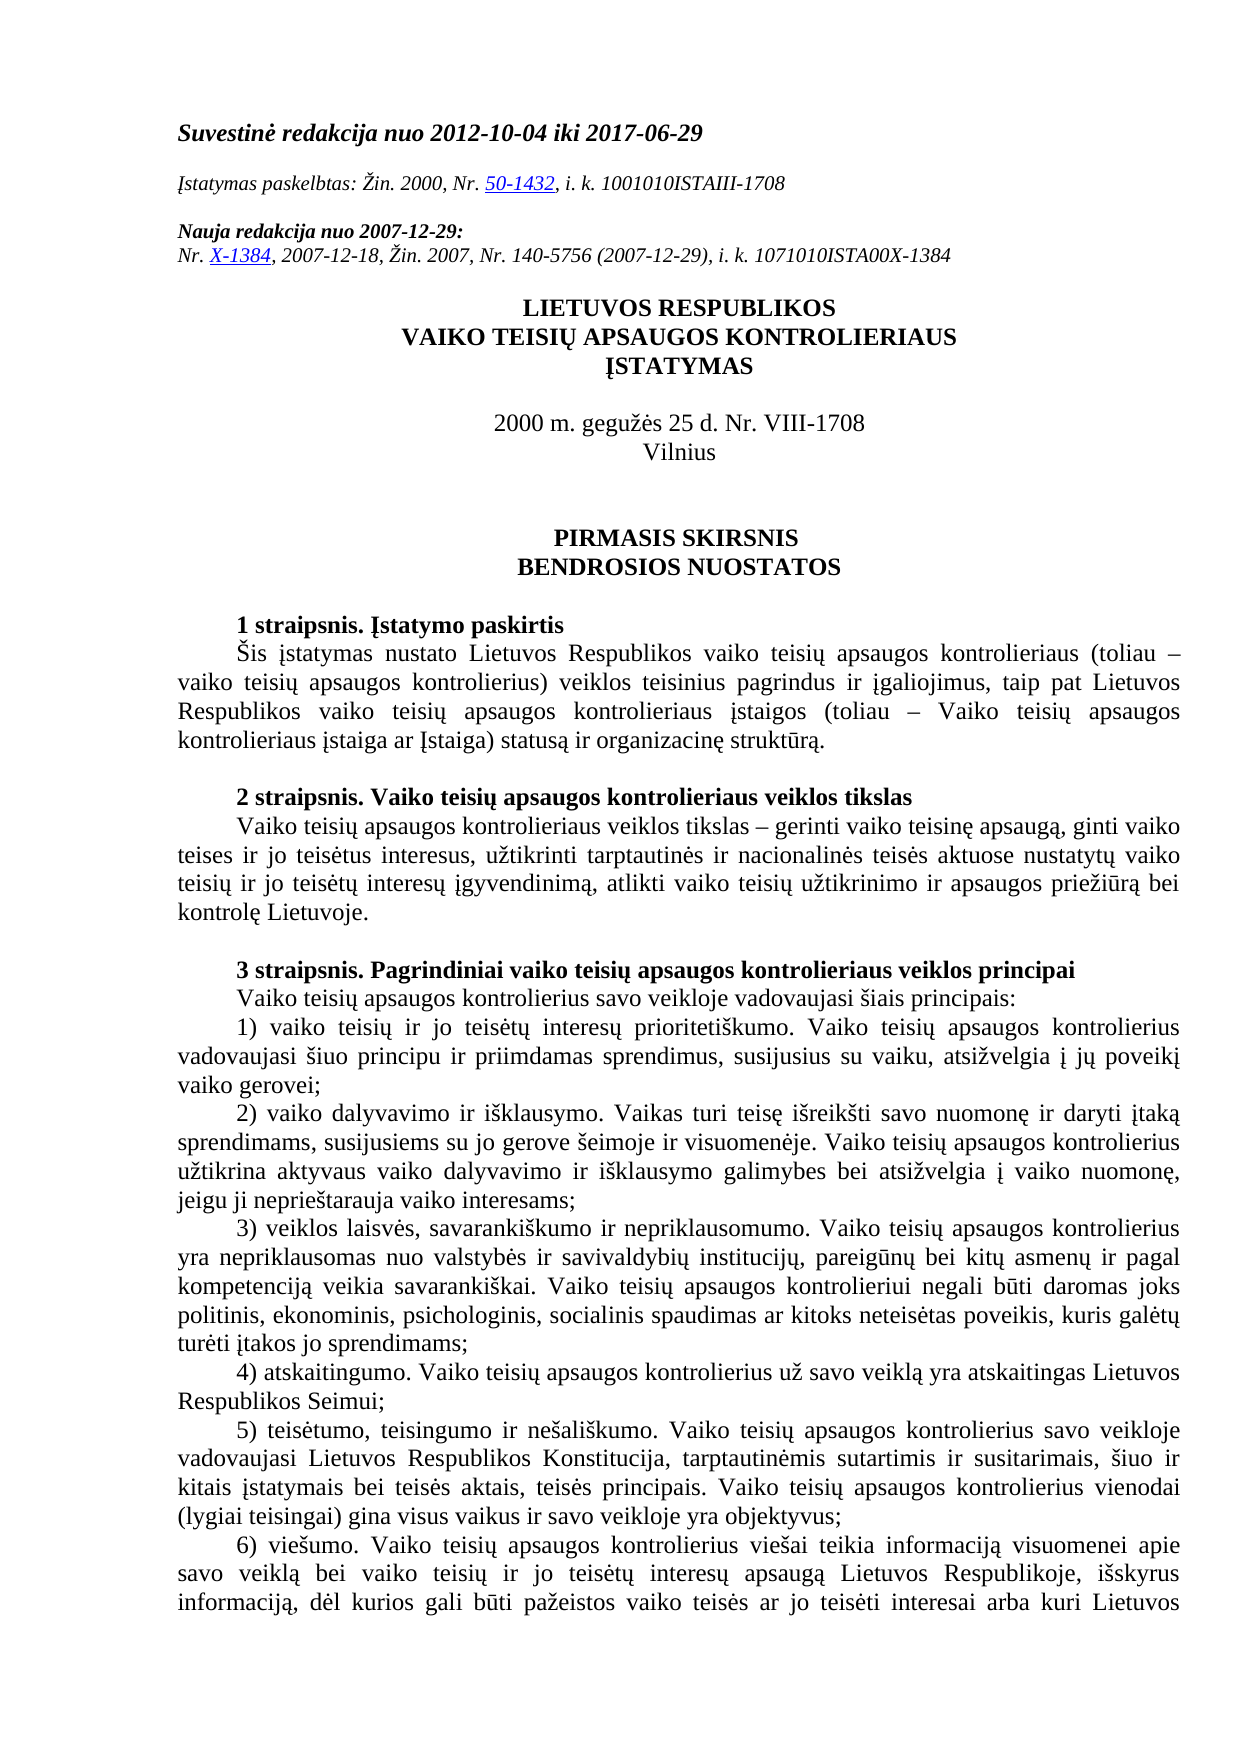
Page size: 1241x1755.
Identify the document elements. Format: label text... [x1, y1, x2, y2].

text Suvestinė redakcija nuo 2012-10-04 iki 2017-06-29 [177, 118, 1181, 147]
text Šis įstatymas nustato Lietuvos Respublikos vaiko teisių apsaugos kontrolieriaus (toliau – vaiko teisių apsaugos kontrolierius) veiklos teisinius pagrindus ir įgaliojimus, taip pat Lietuvos Respublikos vaiko teisių apsaugos kontrolieriaus įstaigos (toliau – Vaiko teisių apsaugos kontrolieriaus įstaiga ar Įstaiga) statusą ir organizacinę struktūrą. [177, 638, 1181, 753]
text LIETUVOS RESPUBLIKOS VAIKO TEISIŲ APSAUGOS KONTROLIERIAUS ĮSTATYMAS [177, 293, 1181, 380]
text Įstatymas paskelbtas: Žin. 2000, Nr. 50-1432, i. k. 1001010ISTAIII-1708 [177, 171, 1181, 195]
text 2000 m. gegužės 25 d. Nr. VIII-1708 [177, 408, 1181, 437]
text 2 straipsnis. Vaiko teisių apsaugos kontrolieriaus veiklos tikslas [177, 782, 1181, 811]
text PIRMASIS SKIRSNIS [177, 523, 1181, 552]
text Vilnius [177, 437, 1181, 466]
text 4) atskaitingumo. Vaiko teisių apsaugos kontrolierius už savo veiklą yra atskaitingas Lietuvos Respublikos Seimui; [177, 1357, 1181, 1415]
text 1 straipsnis. Įstatymo paskirtis [177, 610, 1181, 638]
text 6) viešumo. Vaiko teisių apsaugos kontrolierius viešai teikia informaciją visuomenei apie savo veiklą bei vaiko teisių ir jo teisėtų interesų apsaugą Lietuvos Respublikoje, išskyrus informaciją, dėl kurios gali būti pažeistos vaiko teisės ar jo teisėti interesai arba kuri Lietuvos [177, 1530, 1181, 1616]
text Vaiko teisių apsaugos kontrolierius savo veikloje vadovaujasi šiais principais: [177, 983, 1181, 1012]
text 3 straipsnis. Pagrindiniai vaiko teisių apsaugos kontrolieriaus veiklos principai [236, 955, 1181, 983]
text 1) vaiko teisių ir jo teisėtų interesų prioritetiškumo. Vaiko teisių apsaugos kontrolierius vadovaujasi šiuo principu ir priimdamas sprendimus, susijusius su vaiku, atsižvelgia į jų poveikį vaiko gerovei; [177, 1012, 1181, 1098]
text Nauja redakcija nuo 2007-12-29: [177, 219, 1181, 243]
text Vaiko teisių apsaugos kontrolieriaus veiklos tikslas – gerinti vaiko teisinę apsaugą, ginti vaiko teises ir jo teisėtus interesus, užtikrinti tarptautinės ir nacionalinės teisės aktuose nustatytų vaiko teisių ir jo teisėtų interesų įgyvendinimą, atlikti vaiko teisių užtikrinimo ir apsaugos priežiūrą bei kontrolę Lietuvoje. [177, 811, 1181, 926]
text BENDROSIOS NUOSTATOS [177, 552, 1181, 581]
text 5) teisėtumo, teisingumo ir nešališkumo. Vaiko teisių apsaugos kontrolierius savo veikloje vadovaujasi Lietuvos Respublikos Konstitucija, tarptautinėmis sutartimis ir susitarimais, šiuo ir kitais įstatymais bei teisės aktais, teisės principais. Vaiko teisių apsaugos kontrolierius vienodai (lygiai teisingai) gina visus vaikus ir savo veikloje yra objektyvus; [177, 1415, 1181, 1530]
text Nr. X-1384, 2007-12-18, Žin. 2007, Nr. 140-5756 (2007-12-29), i. k. 1071010ISTA00X-1384 [177, 243, 1181, 267]
text 2) vaiko dalyvavimo ir išklausymo. Vaikas turi teisę išreikšti savo nuomonę ir daryti įtaką sprendimams, susijusiems su jo gerove šeimoje ir visuomenėje. Vaiko teisių apsaugos kontrolierius užtikrina aktyvaus vaiko dalyvavimo ir išklausymo galimybes bei atsižvelgia į vaiko nuomonę, jeigu ji neprieštarauja vaiko interesams; [177, 1098, 1181, 1213]
text 3) veiklos laisvės, savarankiškumo ir nepriklausomumo. Vaiko teisių apsaugos kontrolierius yra nepriklausomas nuo valstybės ir savivaldybių institucijų, pareigūnų bei kitų asmenų ir pagal kompetenciją veikia savarankiškai. Vaiko teisių apsaugos kontrolieriui negali būti daromas joks politinis, ekonominis, psichologinis, socialinis spaudimas ar kitoks neteisėtas poveikis, kuris galėtų turėti įtakos jo sprendimams; [177, 1213, 1181, 1357]
